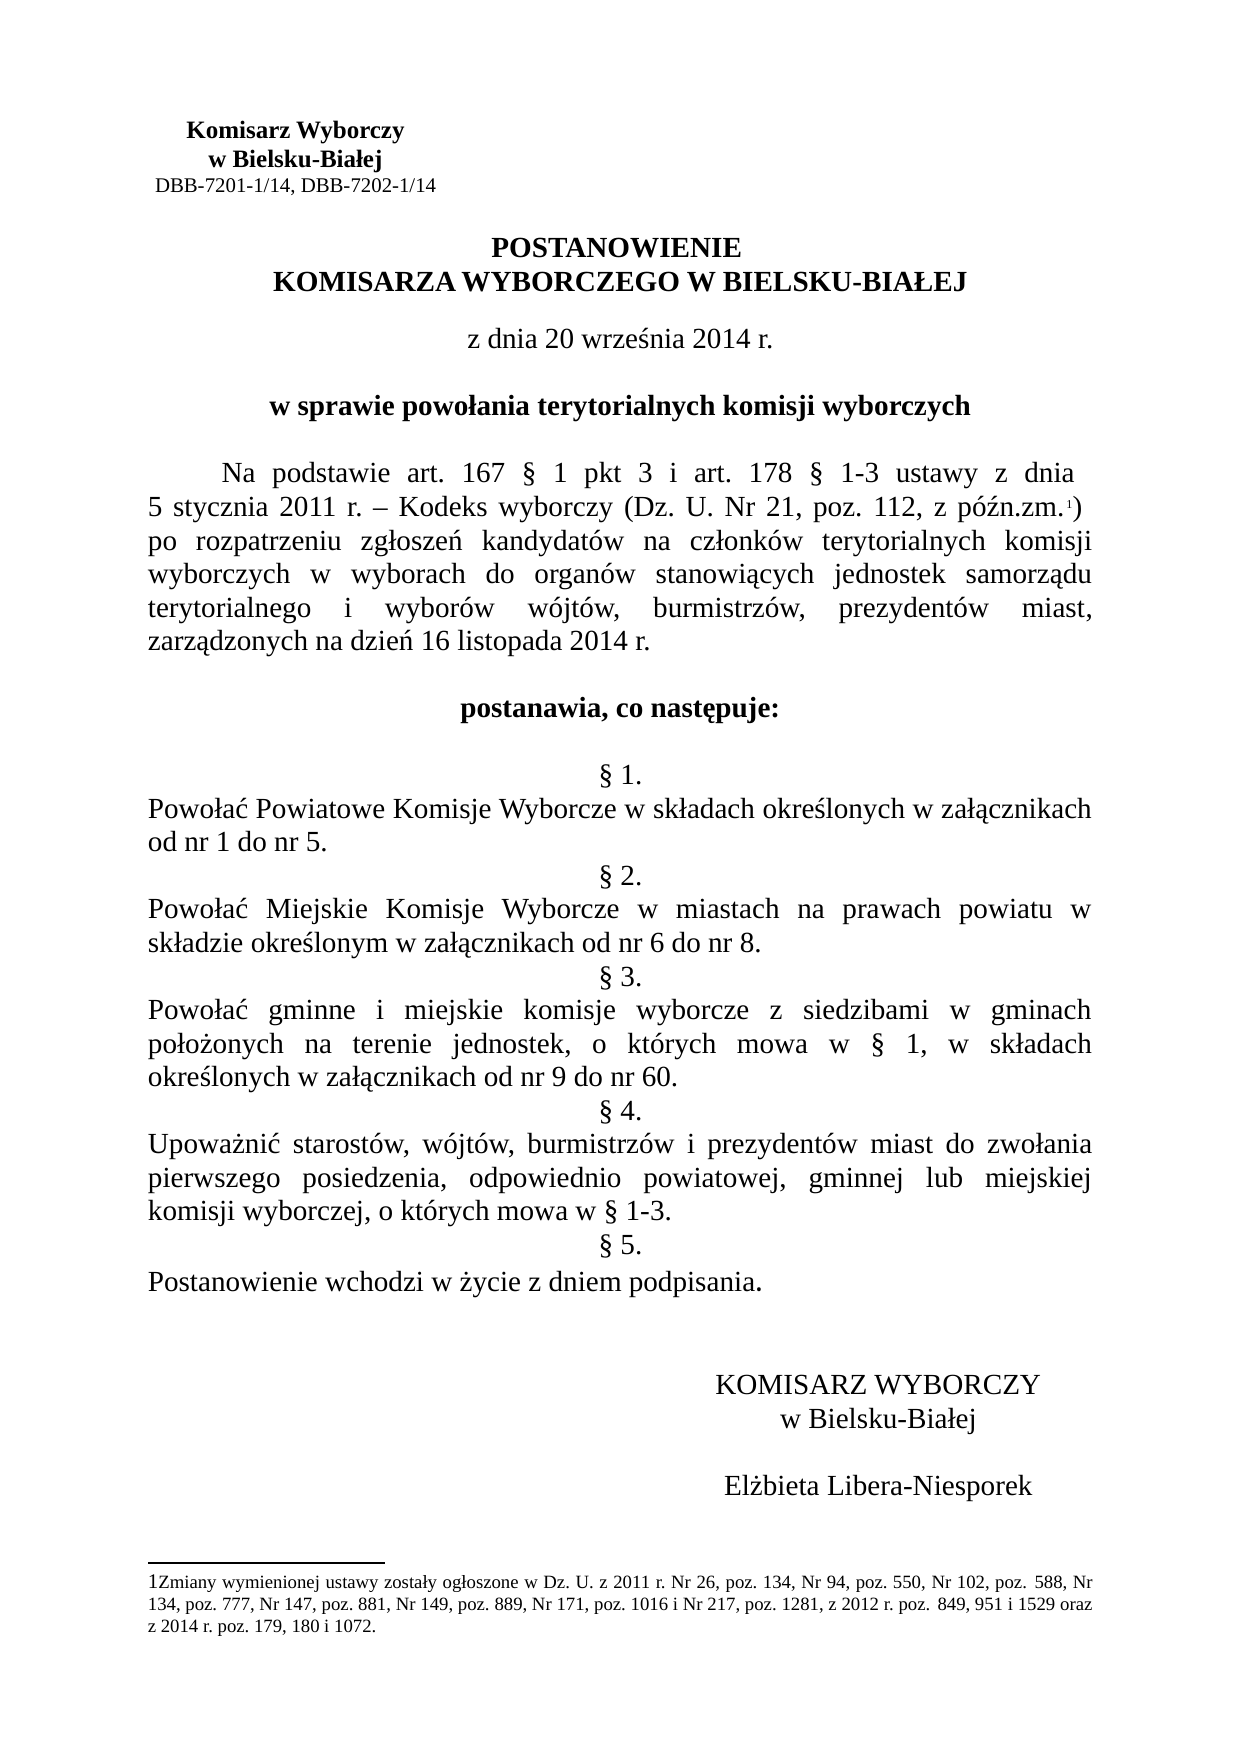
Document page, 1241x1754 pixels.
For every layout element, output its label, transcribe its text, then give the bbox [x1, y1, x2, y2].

text Postanowienie wchodzi w życie z dniem podpisania. [148, 1261, 1093, 1300]
text Powołać Powiatowe Komisje Wyborcze w składach określonych w załącznikach od nr 1 do nr 5. [148, 791, 1093, 858]
text § 4. [148, 1093, 1093, 1126]
text w Bielsku-Białej [148, 144, 443, 173]
text § 1. [148, 757, 1093, 791]
text Powołać Miejskie Komisje Wyborcze w miastach na prawach powiatu w składzie określonym w załącznikach od nr 6 do nr 8. [148, 892, 1093, 959]
subtitle KOMISARZA WYBORCZEGO W BIELSKU-BIAŁEJ [148, 264, 1093, 297]
text w sprawie powołania terytorialnych komisji wyborczych [148, 388, 1093, 422]
text Elżbieta Libera-Niesporek [664, 1468, 1093, 1501]
text Zmiany wymienionej ustawy zostały ogłoszone w Dz. U. z 2011 r. Nr 26, poz. 134, Nr 94, poz. 550, Nr 102, poz. 588, Nr 134, poz. 777, Nr 147, poz. 881, Nr 149, poz. 889, Nr 171, poz. 1016 i Nr 217, poz. 1281, z 2012 r. poz. 849, 951 i 1529 oraz z 2014 r. poz. 179, 180 i 1072. [148, 1569, 1093, 1636]
text Upoważnić starostów, wójtów, burmistrzów i prezydentów miast do zwołania pierwszego posiedzenia, odpowiednio powiatowej, gminnej lub miejskiej komisji wyborczej, o których mowa w § 1-3. [148, 1126, 1093, 1227]
text Komisarz Wyborczy [148, 115, 443, 144]
text postanawia, co następuje: [148, 690, 1093, 724]
text Na podstawie art. 167 § 1 pkt 3 i art. 178 § 1-3 ustawy z dnia 5 stycznia 2011 r. – Kodeks wyborczy (Dz. U. Nr 21, poz. 112, z późn.zm.) po rozpatrzeniu zgłoszeń kandydatów na członków terytorialnych komisji wyborczych w wyborach do organów stanowiących jednostek samorządu terytorialnego i wyborów wójtów, burmistrzów, prezydentów miast, zarządzonych na dzień 16 listopada 2014 r. [148, 456, 1093, 657]
text POSTANOWIENIE [148, 230, 1093, 264]
text § 2. [148, 858, 1093, 892]
text Powołać gminne i miejskie komisje wyborcze z siedzibami w gminach położonych na terenie jednostek, o których mowa w § 1, w składach określonych w załącznikach od nr 9 do nr 60. [148, 992, 1093, 1093]
text KOMISARZ WYBORCZY [664, 1367, 1093, 1401]
text § 5. [148, 1227, 1093, 1261]
text DBB-7201-1/14, DBB-7202-1/14 [148, 173, 443, 197]
subtitle z dnia 20 września 2014 r. [148, 321, 1093, 355]
text w Bielsku-Białej [664, 1401, 1093, 1434]
text § 3. [148, 959, 1093, 992]
